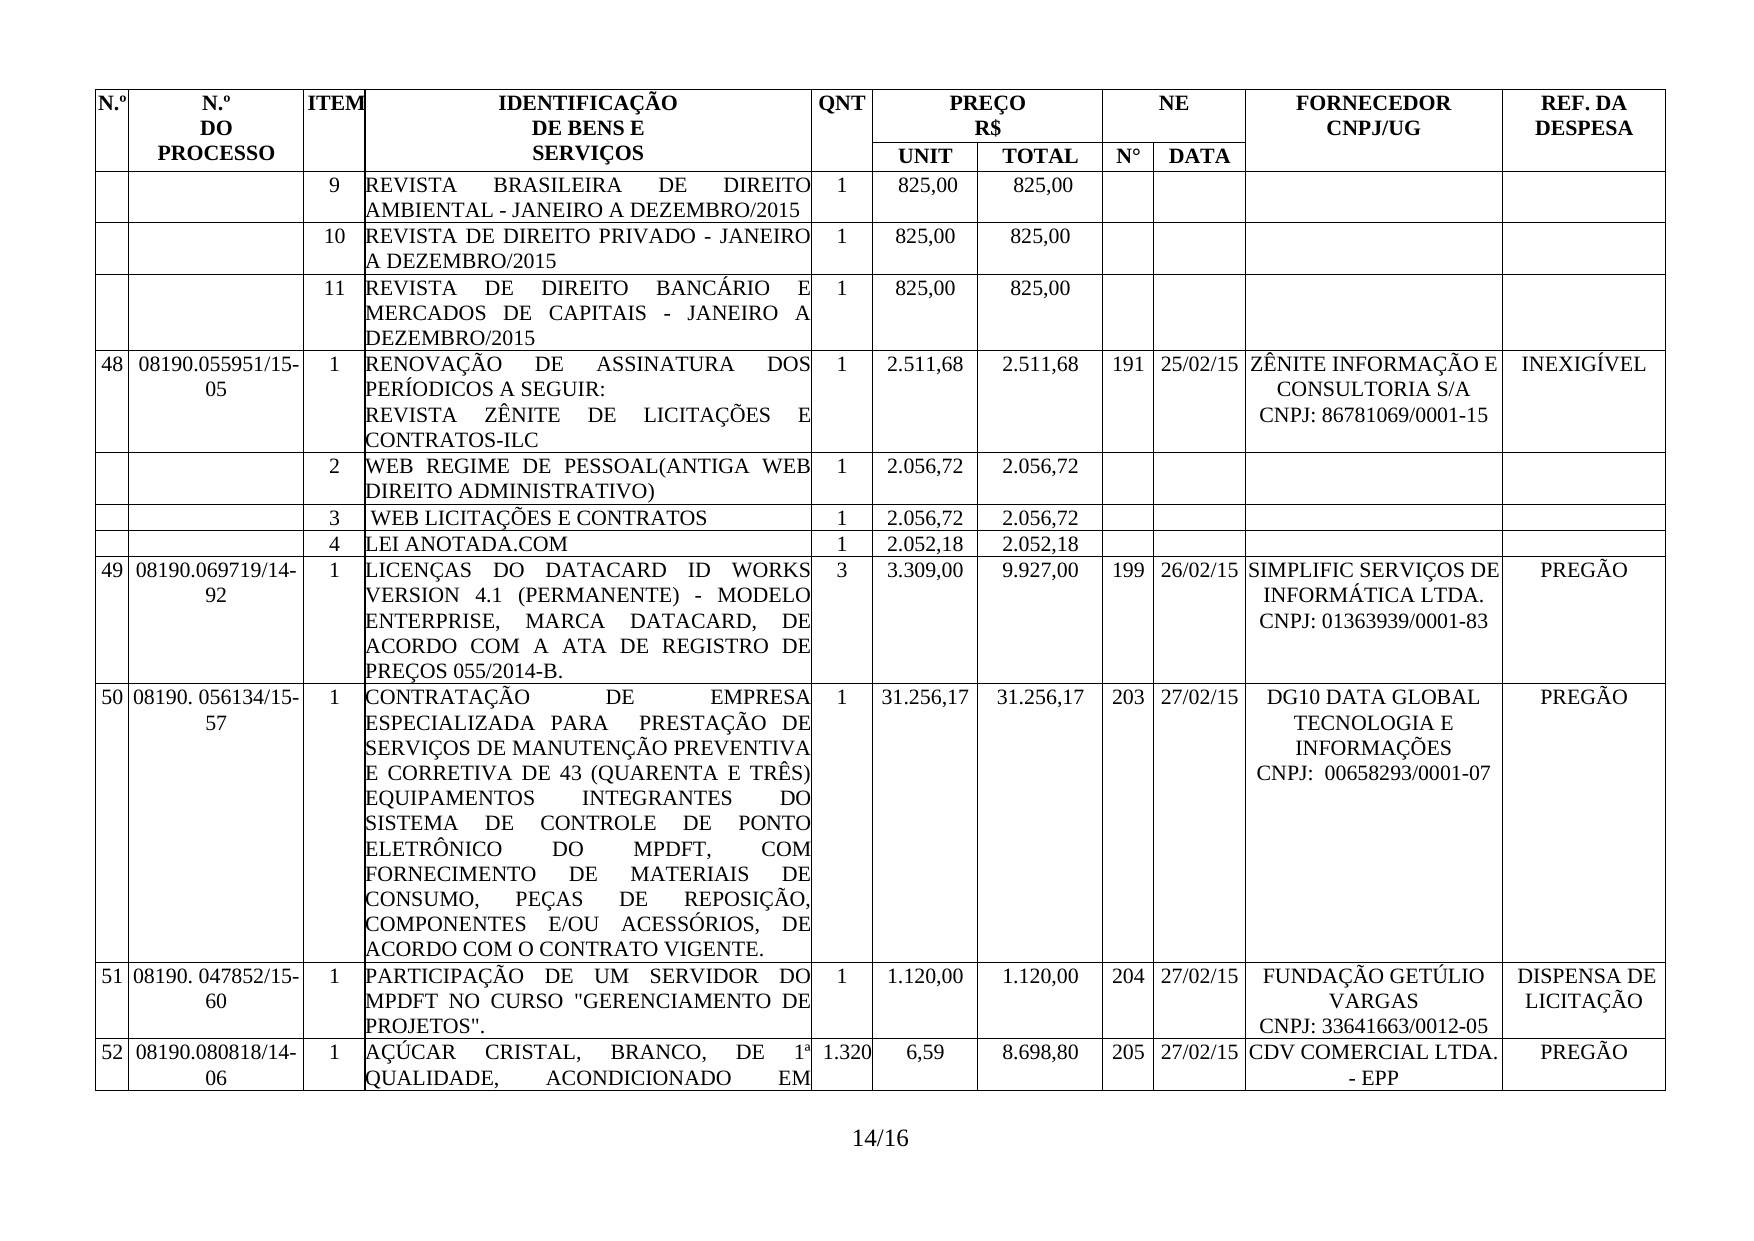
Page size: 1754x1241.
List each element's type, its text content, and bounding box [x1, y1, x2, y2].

table_cell [1503, 275, 1665, 350]
table_cell [1246, 531, 1502, 556]
table_cell [96, 275, 128, 350]
table_header IDENTIFICAÇÃO DE BENS E SERVIÇOS [366, 90, 811, 171]
table_cell 6,59 [873, 1039, 977, 1090]
table_cell 27/02/15 [1154, 1039, 1245, 1090]
table_cell 1.320 [812, 1039, 872, 1090]
table_cell [1246, 172, 1502, 222]
table_cell [1154, 275, 1245, 350]
table_cell [1154, 453, 1245, 503]
table_cell 1 [812, 963, 872, 1038]
table_cell 1 [812, 684, 872, 962]
table_cell [129, 453, 303, 503]
table_cell 825,00 [978, 172, 1102, 222]
table_cell 52 [96, 1039, 128, 1090]
table_cell [1103, 275, 1153, 350]
table_cell 08190. 056134/15-57 [129, 684, 303, 962]
table_cell [129, 172, 303, 222]
table_cell 1 [304, 684, 364, 962]
table_cell [96, 505, 128, 530]
table_cell 27/02/15 [1154, 684, 1245, 962]
table_cell 08190.055951/15-05 [129, 351, 303, 452]
table_cell [1154, 223, 1245, 273]
table_cell 26/02/15 [1154, 557, 1245, 683]
table_cell 3 [812, 557, 872, 683]
table_cell [1503, 453, 1665, 503]
table_cell AÇÚCAR CRISTAL, BRANCO, DE 1ª QUALIDADE, ACONDICIONADO EM [366, 1039, 811, 1090]
table_cell 825,00 [978, 275, 1102, 350]
table_cell 1 [812, 172, 872, 222]
table_cell 191 [1103, 351, 1153, 452]
table_cell 11 [304, 275, 364, 350]
table_cell 2 [304, 453, 364, 503]
table_cell 1.120,00 [873, 963, 977, 1038]
table_cell 27/02/15 [1154, 963, 1245, 1038]
table_cell [1154, 172, 1245, 222]
table_cell INEXIGÍVEL [1503, 351, 1665, 452]
table_cell PREGÃO [1503, 1039, 1665, 1090]
table_header PREÇO R$ [873, 90, 1102, 142]
table_cell [1503, 223, 1665, 273]
table_cell TOTAL [978, 143, 1102, 171]
table_header ITEM [304, 90, 364, 171]
table_cell 203 [1103, 684, 1153, 962]
table_cell [1503, 531, 1665, 556]
table_cell REVISTA BRASILEIRA DE DIREITO AMBIENTAL - JANEIRO A DEZEMBRO/2015 [366, 172, 811, 222]
table_cell 2.511,68 [873, 351, 977, 452]
table_cell 08190.080818/14-06 [129, 1039, 303, 1090]
table_cell 205 [1103, 1039, 1153, 1090]
table_cell 204 [1103, 963, 1153, 1038]
table_cell 825,00 [873, 223, 977, 273]
table_cell 9.927,00 [978, 557, 1102, 683]
table_cell 2.056,72 [978, 453, 1102, 503]
table_cell 1 [812, 223, 872, 273]
table_cell 3 [304, 505, 364, 530]
table_cell [96, 453, 128, 503]
table_cell [1103, 223, 1153, 273]
table_cell 199 [1103, 557, 1153, 683]
table_header NE [1103, 90, 1245, 142]
table_cell WEB REGIME DE PESSOAL(ANTIGA WEB DIREITO ADMINISTRATIVO) [366, 453, 811, 503]
table_cell 2.056,72 [873, 505, 977, 530]
table_cell 31.256,17 [873, 684, 977, 962]
table_cell 8.698,80 [978, 1039, 1102, 1090]
table_cell 2.056,72 [873, 453, 977, 503]
table_cell REVISTA DE DIREITO BANCÁRIO E MERCADOS DE CAPITAIS - JANEIRO A DEZEMBRO/2015 [366, 275, 811, 350]
table_cell 1 [812, 531, 872, 556]
table_cell 10 [304, 223, 364, 273]
table_cell 2.052,18 [978, 531, 1102, 556]
table_header QNT [812, 90, 872, 171]
table_cell UNIT [873, 143, 977, 171]
table_cell [96, 223, 128, 273]
table_cell [1503, 172, 1665, 222]
table_cell 1 [812, 275, 872, 350]
table_cell [96, 172, 128, 222]
table_cell FUNDAÇÃO GETÚLIO VARGAS CNPJ: 33641663/0012-05 [1246, 963, 1502, 1038]
table_cell [129, 505, 303, 530]
table_cell 825,00 [873, 275, 977, 350]
table_header N.º [96, 90, 128, 171]
table_cell LICENÇAS DO DATACARD ID WORKS VERSION 4.1 (PERMANENTE) - MODELO ENTERPRISE, MARCA DATACARD, DE ACORDO COM A ATA DE REGISTRO DE PREÇOS 055/2014-B. [366, 557, 811, 683]
table_cell CDV COMERCIAL LTDA. - EPP [1246, 1039, 1502, 1090]
table_cell 2.511,68 [978, 351, 1102, 452]
table_header N.º DO PROCESSO [129, 90, 303, 171]
table_cell [1103, 531, 1153, 556]
table_cell [1103, 453, 1153, 503]
table_cell ZÊNITE INFORMAÇÃO E CONSULTORIA S/A CNPJ: 86781069/0001-15 [1246, 351, 1502, 452]
table_cell REVISTA DE DIREITO PRIVADO - JANEIRO A DEZEMBRO/2015 [366, 223, 811, 273]
table_cell DATA [1154, 143, 1245, 171]
table_cell 1 [812, 505, 872, 530]
table_cell 49 [96, 557, 128, 683]
table_cell [1246, 453, 1502, 503]
table_cell 9 [304, 172, 364, 222]
table_cell 4 [304, 531, 364, 556]
table_cell 08190.069719/14-92 [129, 557, 303, 683]
table_cell [1103, 172, 1153, 222]
table_cell RENOVAÇÃO DE ASSINATURA DOS PERÍODICOS A SEGUIR: REVISTA ZÊNITE DE LICITAÇÕES E CONTRATOS-ILC [366, 351, 811, 452]
table_header FORNECEDOR CNPJ/UG [1246, 90, 1502, 171]
table_cell PREGÃO [1503, 684, 1665, 962]
table_cell PARTICIPAÇÃO DE UM SERVIDOR DO MPDFT NO CURSO "GERENCIAMENTO DE PROJETOS". [366, 963, 811, 1038]
table_cell 51 [96, 963, 128, 1038]
table_cell 1 [304, 557, 364, 683]
table_cell [1154, 531, 1245, 556]
table_cell CONTRATAÇÃO DE EMPRESA ESPECIALIZADA PARA PRESTAÇÃO DE SERVIÇOS DE MANUTENÇÃO PREVENTIVA E CORRETIVA DE 43 (QUARENTA E TRÊS) EQUIPAMENTOS INTEGRANTES DO SISTEMA DE CONTROLE DE PONTO ELETRÔNICO DO MPDFT, COM FORNECIMENTO DE MATERIAIS DE CONSUMO, PEÇAS DE REPOSIÇÃO, COMPONENTES E/OU ACESSÓRIOS, DE ACORDO COM O CONTRATO VIGENTE. [366, 684, 811, 962]
table_cell [1103, 505, 1153, 530]
table_cell 1.120,00 [978, 963, 1102, 1038]
table_cell [129, 275, 303, 350]
table_cell 1 [304, 1039, 364, 1090]
table_cell [1246, 275, 1502, 350]
table_cell DISPENSA DE LICITAÇÃO [1503, 963, 1665, 1038]
table_cell 08190. 047852/15-60 [129, 963, 303, 1038]
table_cell 2.052,18 [873, 531, 977, 556]
table_cell 3.309,00 [873, 557, 977, 683]
table_cell [1503, 505, 1665, 530]
table_cell [1246, 223, 1502, 273]
table_cell [129, 223, 303, 273]
table_cell 1 [304, 351, 364, 452]
table_cell WEB LICITAÇÕES E CONTRATOS [366, 505, 811, 530]
table_cell 50 [96, 684, 128, 962]
table_cell 825,00 [873, 172, 977, 222]
table_header REF. DA DESPESA [1503, 90, 1665, 171]
table_cell 25/02/15 [1154, 351, 1245, 452]
table_cell 1 [304, 963, 364, 1038]
table_cell N° [1103, 143, 1153, 171]
table_cell [96, 531, 128, 556]
table_cell DG10 DATA GLOBAL TECNOLOGIA E INFORMAÇÕES CNPJ: 00658293/0001-07 [1246, 684, 1502, 962]
table_cell 1 [812, 453, 872, 503]
table_cell 31.256,17 [978, 684, 1102, 962]
table_cell 1 [812, 351, 872, 452]
table_cell [129, 531, 303, 556]
table_cell SIMPLIFIC SERVIÇOS DE INFORMÁTICA LTDA. CNPJ: 01363939/0001-83 [1246, 557, 1502, 683]
table_cell [1154, 505, 1245, 530]
table_cell LEI ANOTADA.COM [366, 531, 811, 556]
table_cell 48 [96, 351, 128, 452]
table_cell 825,00 [978, 223, 1102, 273]
table_cell [1246, 505, 1502, 530]
table_cell 2.056,72 [978, 505, 1102, 530]
table_cell PREGÃO [1503, 557, 1665, 683]
